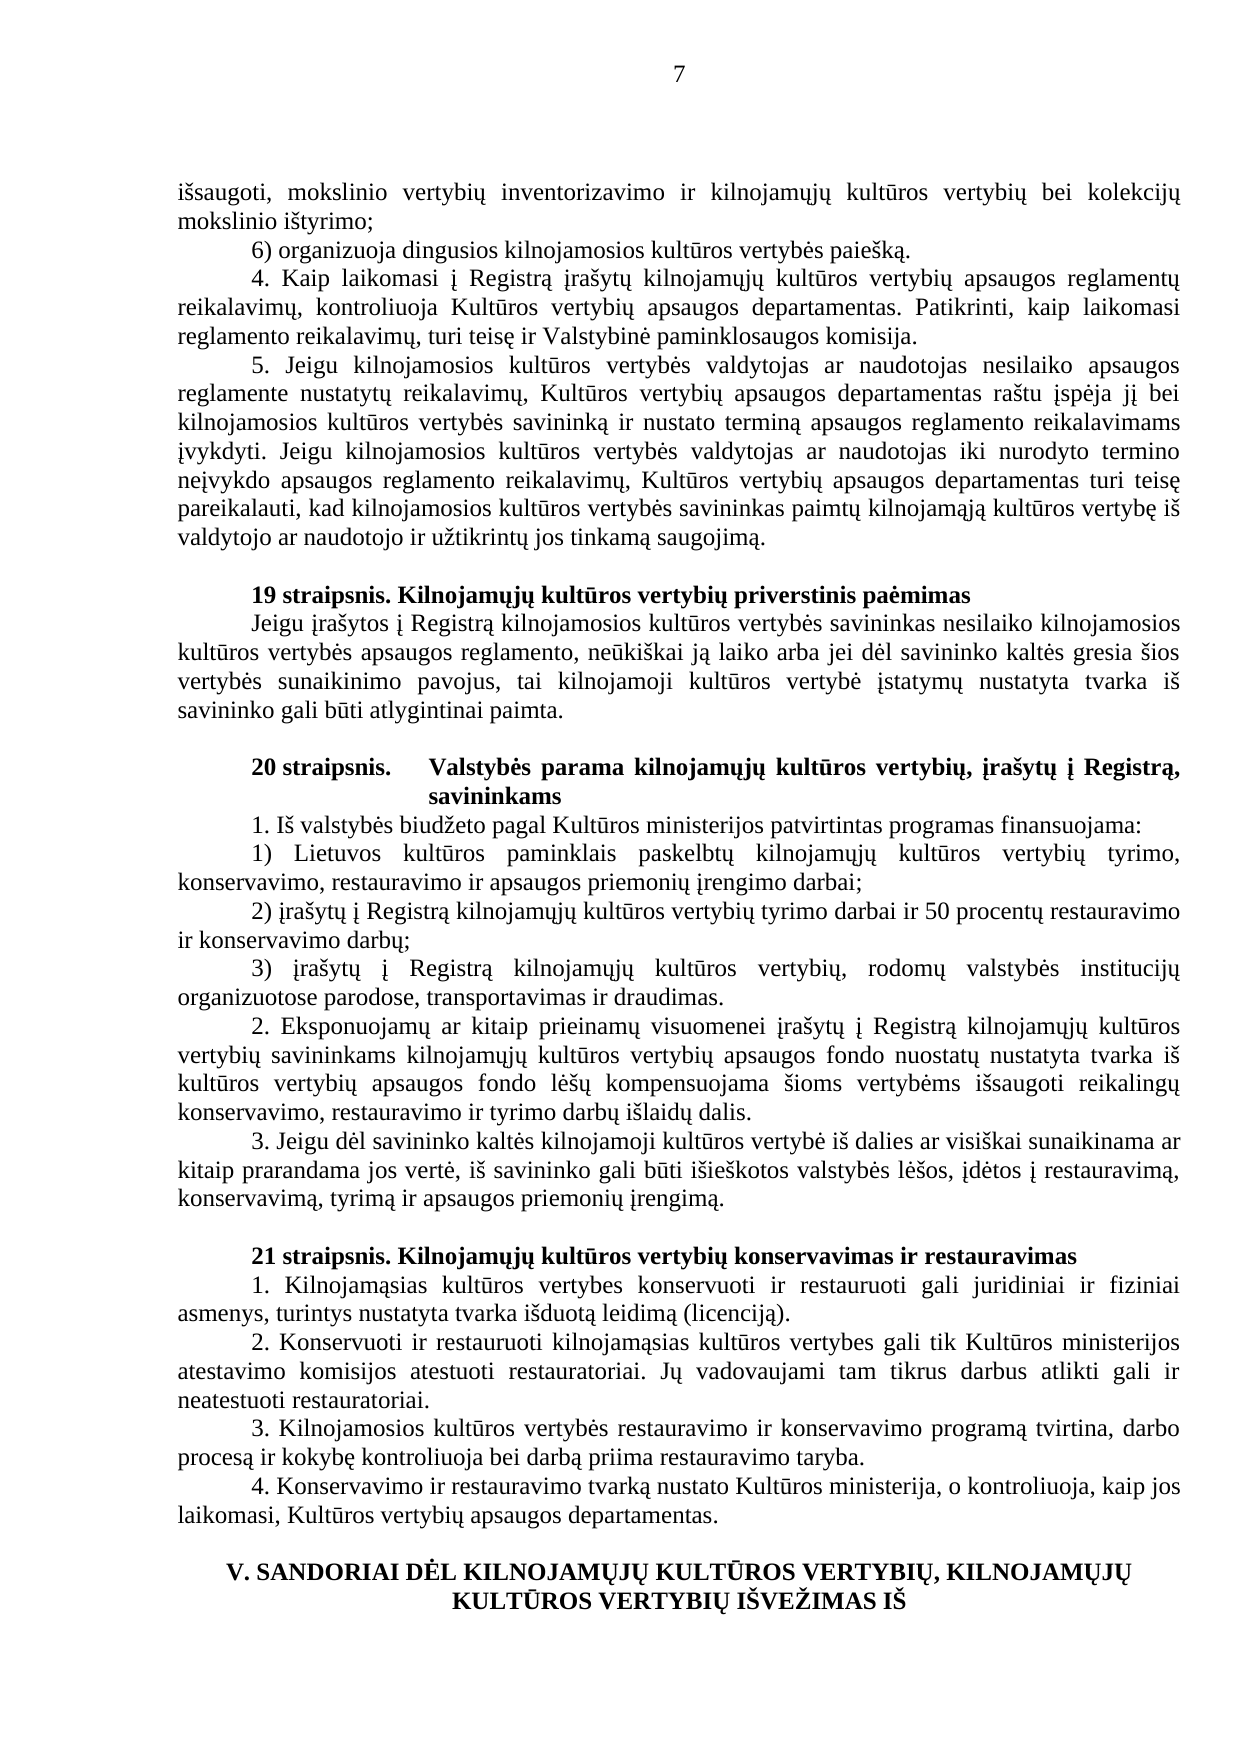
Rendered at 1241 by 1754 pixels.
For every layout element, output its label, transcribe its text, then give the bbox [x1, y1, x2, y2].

text 4. Konservavimo ir restauravimo tvarką nustato Kultūros ministerija, o kontroliuoja, kaip jos laikomasi, Kultūros vertybių apsaugos departamentas. [177, 1471, 1181, 1528]
text 1) Lietuvos kultūros paminklais paskelbtų kilnojamųjų kultūros vertybių tyrimo, konservavimo, restauravimo ir apsaugos priemonių įrengimo darbai; [177, 838, 1181, 896]
text 6) organizuoja dingusios kilnojamosios kultūros vertybės paiešką. [177, 235, 1181, 263]
text 3) įrašytų į Registrą kilnojamųjų kultūros vertybių, rodomų valstybės institucijų organizuotose parodose, transportavimas ir draudimas. [177, 953, 1181, 1011]
text Jeigu įrašytos į Registrą kilnojamosios kultūros vertybės savininkas nesilaiko kilnojamosios kultūros vertybės apsaugos reglamento, neūkiškai ją laiko arba jei dėl savininko kaltės gresia šios vertybės sunaikinimo pavojus, tai kilnojamoji kultūros vertybė įstatymų nustatyta tvarka iš savininko gali būti atlygintinai paimta. [177, 608, 1181, 723]
text 2. Eksponuojamų ar kitaip prieinamų visuomenei įrašytų į Registrą kilnojamųjų kultūros vertybių savininkams kilnojamųjų kultūros vertybių apsaugos fondo nuostatų nustatyta tvarka iš kultūros vertybių apsaugos fondo lėšų kompensuojama šioms vertybėms išsaugoti reikalingų konservavimo, restauravimo ir tyrimo darbų išlaidų dalis. [177, 1011, 1181, 1126]
text 1. Iš valstybės biudžeto pagal Kultūros ministerijos patvirtintas programas finansuojama: [177, 810, 1181, 838]
text KULTŪROS VERTYBIŲ IŠVEŽIMAS IŠ [177, 1586, 1181, 1615]
text 19 straipsnis. Kilnojamųjų kultūros vertybių priverstinis paėmimas [177, 580, 1181, 608]
text 20 straipsnis. Valstybės parama kilnojamųjų kultūros vertybių, įrašytų į Registrą, savininkams [251, 752, 1181, 810]
text 3. Jeigu dėl savininko kaltės kilnojamoji kultūros vertybė iš dalies ar visiškai sunaikinama ar kitaip prarandama jos vertė, iš savininko gali būti išieškotos valstybės lėšos, įdėtos į restauravimą, konservavimą, tyrimą ir apsaugos priemonių įrengimą. [177, 1126, 1181, 1212]
text 5. Jeigu kilnojamosios kultūros vertybės valdytojas ar naudotojas nesilaiko apsaugos reglamente nustatytų reikalavimų, Kultūros vertybių apsaugos departamentas raštu įspėja jį bei kilnojamosios kultūros vertybės savininką ir nustato terminą apsaugos reglamento reikalavimams įvykdyti. Jeigu kilnojamosios kultūros vertybės valdytojas ar naudotojas iki nurodyto termino neįvykdo apsaugos reglamento reikalavimų, Kultūros vertybių apsaugos departamentas turi teisę pareikalauti, kad kilnojamosios kultūros vertybės savininkas paimtų kilnojamąją kultūros vertybę iš valdytojo ar naudotojo ir užtikrintų jos tinkamą saugojimą. [177, 350, 1181, 551]
text 2. Konservuoti ir restauruoti kilnojamąsias kultūros vertybes gali tik Kultūros ministerijos atestavimo komisijos atestuoti restauratoriai. Jų vadovaujami tam tikrus darbus atlikti gali ir neatestuoti restauratoriai. [177, 1327, 1181, 1413]
text 4. Kaip laikomasi į Registrą įrašytų kilnojamųjų kultūros vertybių apsaugos reglamentų reikalavimų, kontroliuoja Kultūros vertybių apsaugos departamentas. Patikrinti, kaip laikomasi reglamento reikalavimų, turi teisę ir Valstybinė paminklosaugos komisija. [177, 263, 1181, 350]
text 21 straipsnis. Kilnojamųjų kultūros vertybių konservavimas ir restauravimas [177, 1241, 1181, 1270]
text 1. Kilnojamąsias kultūros vertybes konservuoti ir restauruoti gali juridiniai ir fiziniai asmenys, turintys nustatyta tvarka išduotą leidimą (licenciją). [177, 1270, 1181, 1327]
text išsaugoti, mokslinio vertybių inventorizavimo ir kilnojamųjų kultūros vertybių bei kolekcijų mokslinio ištyrimo; [177, 177, 1181, 235]
text 3. Kilnojamosios kultūros vertybės restauravimo ir konservavimo programą tvirtina, darbo procesą ir kokybę kontroliuoja bei darbą priima restauravimo taryba. [177, 1413, 1181, 1471]
text 2) įrašytų į Registrą kilnojamųjų kultūros vertybių tyrimo darbai ir 50 procentų restauravimo ir konservavimo darbų; [177, 896, 1181, 953]
text V. SANDORIAI DĖL KILNOJAMŲJŲ KULTŪROS VERTYBIŲ, KILNOJAMŲJŲ [177, 1557, 1181, 1586]
